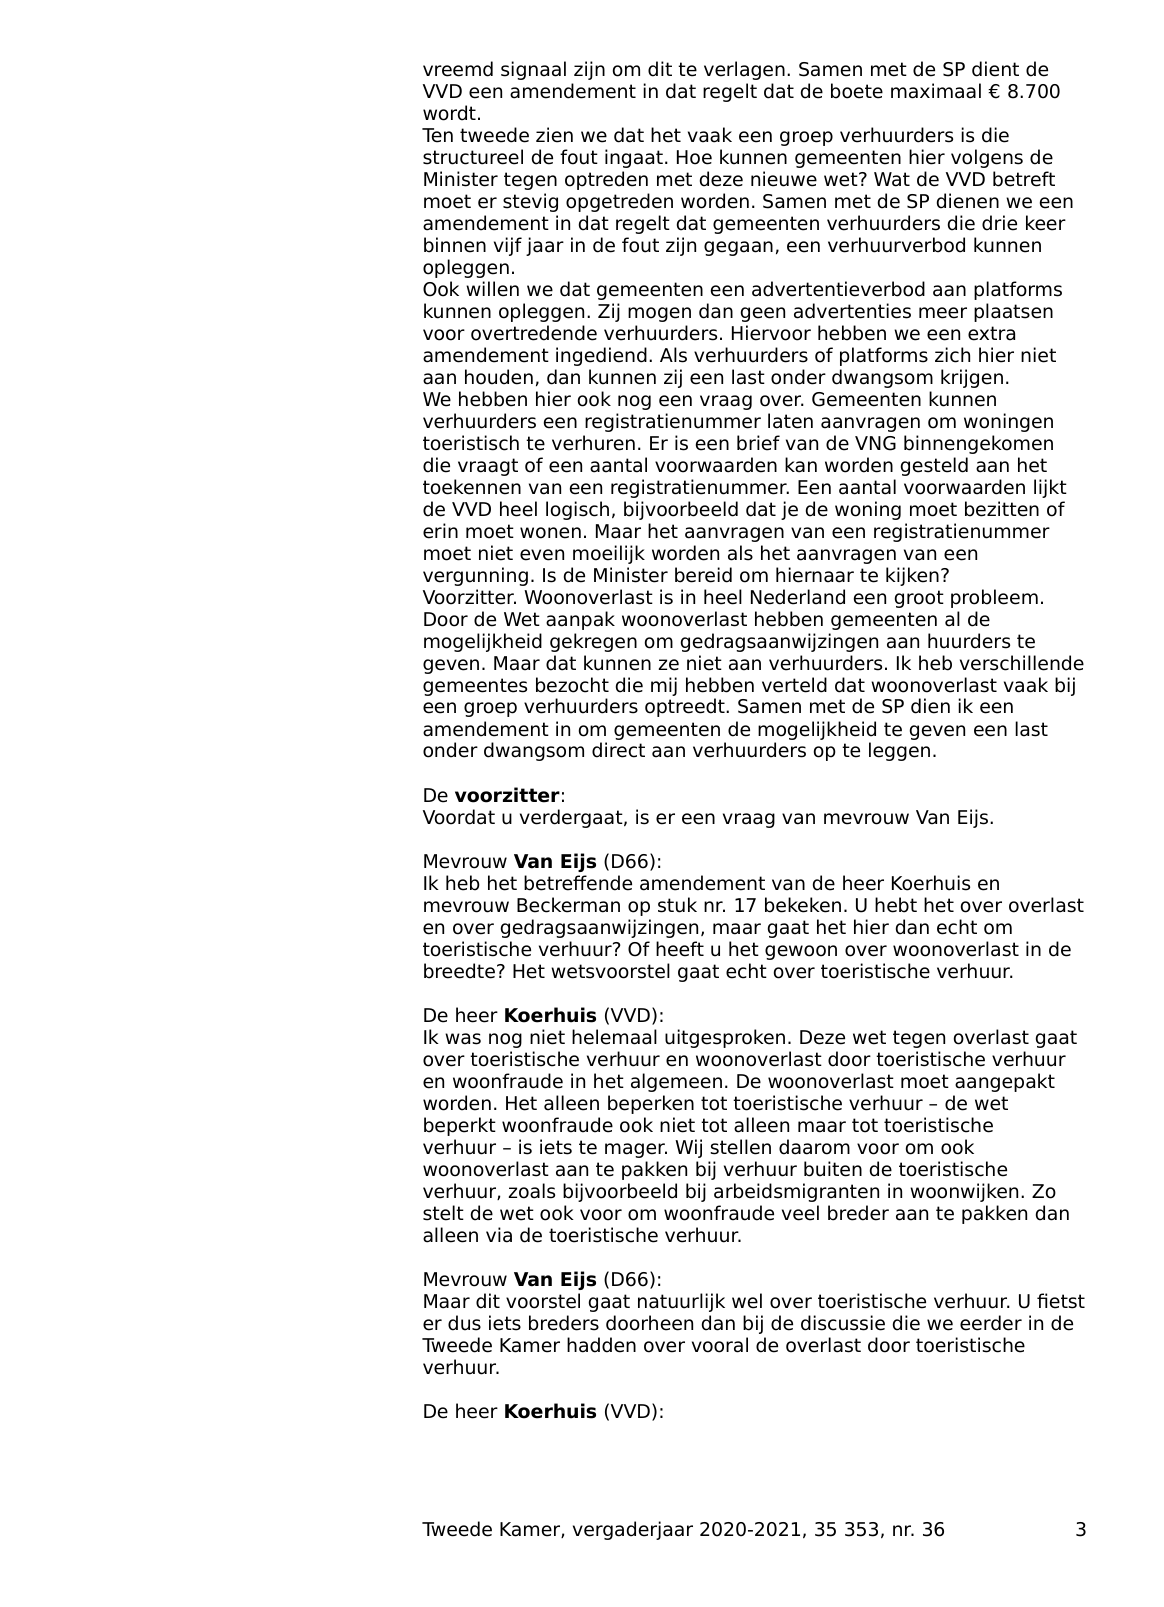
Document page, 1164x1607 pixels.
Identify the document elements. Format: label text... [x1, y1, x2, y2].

text De voorzitter: [422, 784, 1087, 807]
text De heer Koerhuis (VVD): [422, 1401, 1087, 1423]
text Ook willen we dat gemeenten een advertentieverbod aan platforms kunnen opleggen. Zij mogen dan geen advertenties meer plaatsen voor overtredende verhuurders. Hiervoor hebben we een extra amendement ingediend. Als verhuurders of platforms zich hier niet aan houden, dan kunnen zij een last onder dwangsom krijgen. [422, 279, 1087, 389]
text Voordat u verdergaat, is er een vraag van mevrouw Van Eijs. [422, 807, 1087, 828]
text De heer Koerhuis (VVD): [422, 1005, 1087, 1027]
text Mevrouw Van Eijs (D66): [422, 1269, 1087, 1291]
text vreemd signaal zijn om dit te verlagen. Samen met de SP dient de VVD een amendement in dat regelt dat de boete maximaal € 8.700 wordt. [422, 59, 1087, 125]
text Ik was nog niet helemaal uitgesproken. Deze wet tegen overlast gaat over toeristische verhuur en woonoverlast door toeristische verhuur en woonfraude in het algemeen. De woonoverlast moet aangepakt worden. Het alleen beperken tot toeristische verhuur – de wet beperkt woonfraude ook niet tot alleen maar tot toeristische verhuur – is iets te mager. Wij stellen daarom voor om ook woonoverlast aan te pakken bij verhuur buiten de toeristische verhuur, zoals bijvoorbeeld bij arbeidsmigranten in woonwijken. Zo stelt de wet ook voor om woonfraude veel breder aan te pakken dan alleen via de toeristische verhuur. [422, 1027, 1087, 1247]
text Maar dit voorstel gaat natuurlijk wel over toeristische verhuur. U fietst er dus iets breders doorheen dan bij de discussie die we eerder in de Tweede Kamer hadden over vooral de overlast door toeristische verhuur. [422, 1291, 1087, 1379]
text Voorzitter. Woonoverlast is in heel Nederland een groot probleem. Door de Wet aanpak woonoverlast hebben gemeenten al de mogelijkheid gekregen om gedragsaanwijzingen aan huurders te geven. Maar dat kunnen ze niet aan verhuurders. Ik heb verschillende gemeentes bezocht die mij hebben verteld dat woonoverlast vaak bij een groep verhuurders optreedt. Samen met de SP dien ik een amendement in om gemeenten de mogelijkheid te geven een last onder dwangsom direct aan verhuurders op te leggen. [422, 587, 1087, 762]
text We hebben hier ook nog een vraag over. Gemeenten kunnen verhuurders een registratienummer laten aanvragen om woningen toeristisch te verhuren. Er is een brief van de VNG binnengekomen die vraagt of een aantal voorwaarden kan worden gesteld aan het toekennen van een registratienummer. Een aantal voorwaarden lijkt de VVD heel logisch, bijvoorbeeld dat je de woning moet bezitten of erin moet wonen. Maar het aanvragen van een registratienummer moet niet even moeilijk worden als het aanvragen van een vergunning. Is de Minister bereid om hiernaar te kijken? [422, 389, 1087, 587]
text Ten tweede zien we dat het vaak een groep verhuurders is die structureel de fout ingaat. Hoe kunnen gemeenten hier volgens de Minister tegen optreden met deze nieuwe wet? Wat de VVD betreft moet er stevig opgetreden worden. Samen met de SP dienen we een amendement in dat regelt dat gemeenten verhuurders die drie keer binnen vijf jaar in de fout zijn gegaan, een verhuurverbod kunnen opleggen. [422, 125, 1087, 279]
text Ik heb het betreffende amendement van de heer Koerhuis en mevrouw Beckerman op stuk nr. 17 bekeken. U hebt het over overlast en over gedragsaanwijzingen, maar gaat het hier dan echt om toeristische verhuur? Of heeft u het gewoon over woonoverlast in de breedte? Het wetsvoorstel gaat echt over toeristische verhuur. [422, 873, 1087, 983]
text Mevrouw Van Eijs (D66): [422, 851, 1087, 873]
